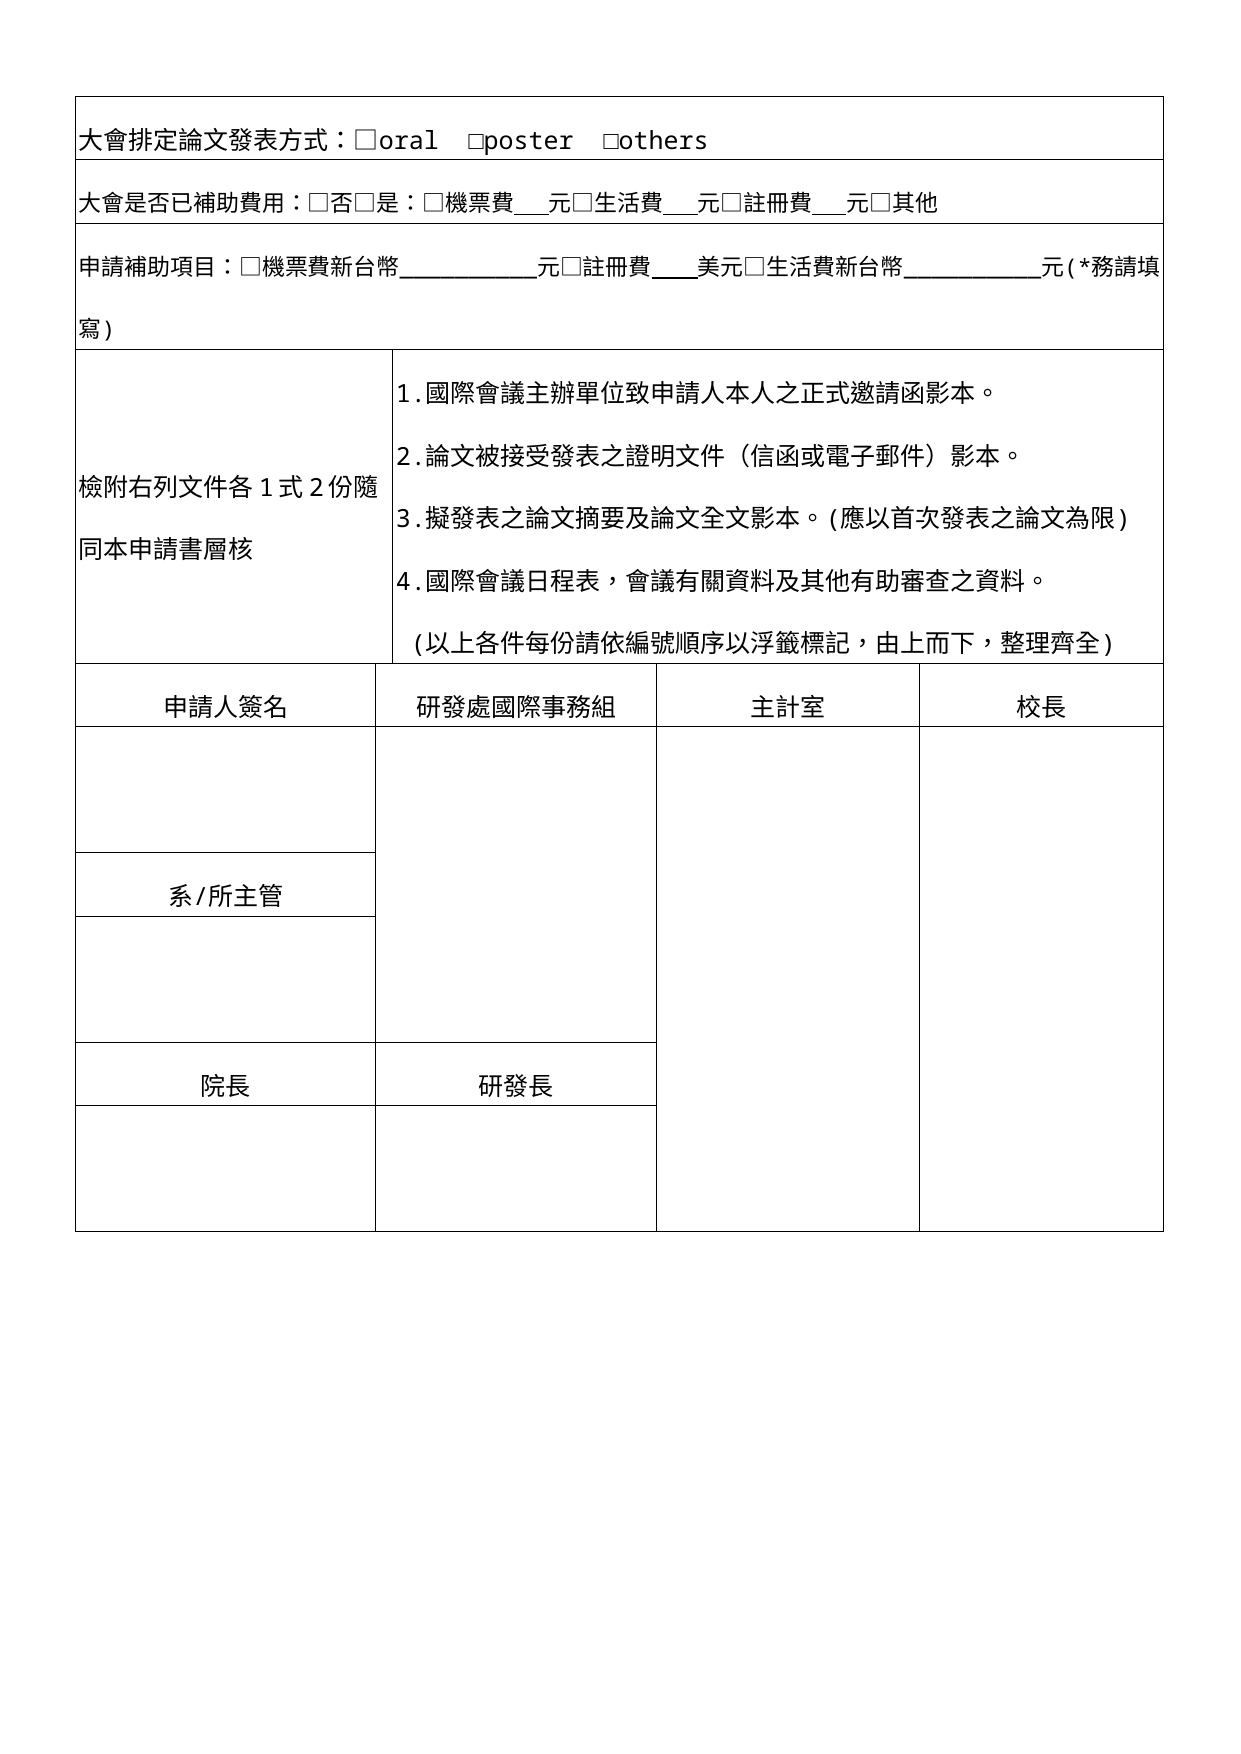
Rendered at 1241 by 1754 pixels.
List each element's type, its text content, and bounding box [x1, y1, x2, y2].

table_cell 申請補助項目：□機票費新台幣__________元□註冊費 美元□生活費新台幣__________元(*務請填寫) [76, 224, 1163, 349]
table_cell 院長 [76, 1043, 375, 1105]
table_cell [376, 1106, 656, 1231]
table_cell 大會排定論文發表方式：□oral □poster □others [76, 97, 1163, 159]
table_cell [920, 727, 1163, 1231]
table_cell 研發處國際事務組 [376, 664, 656, 726]
table_cell 主計室 [657, 664, 919, 726]
table_cell [76, 1106, 375, 1231]
table_cell [76, 917, 375, 1042]
table_cell 系/所主管 [76, 853, 375, 916]
table_cell 校長 [920, 664, 1163, 726]
table_cell 研發長 [376, 1043, 656, 1105]
table_cell 檢附右列文件各1式2份隨同本申請書層核 [76, 350, 392, 662]
table_cell [376, 727, 656, 1042]
table_cell [76, 727, 375, 852]
table_cell [657, 727, 919, 1231]
table_cell 大會是否已補助費用：□否□是：□機票費 元□生活費 元□註冊費 元□其他 [76, 160, 1163, 223]
table_cell 申請人簽名 [76, 664, 375, 726]
table_cell 1.國際會議主辦單位致申請人本人之正式邀請函影本。 2.論文被接受發表之證明文件（信函或電子郵件）影本。 3.擬發表之論文摘要及論文全文影本。(應以首次發表之論文為限) 4.國際會議日程表，會議有關資料及其他有助審查之資料。 (以上各件每份請依編號順序以浮籤標記，由上而下，整理齊全) [393, 350, 1163, 662]
